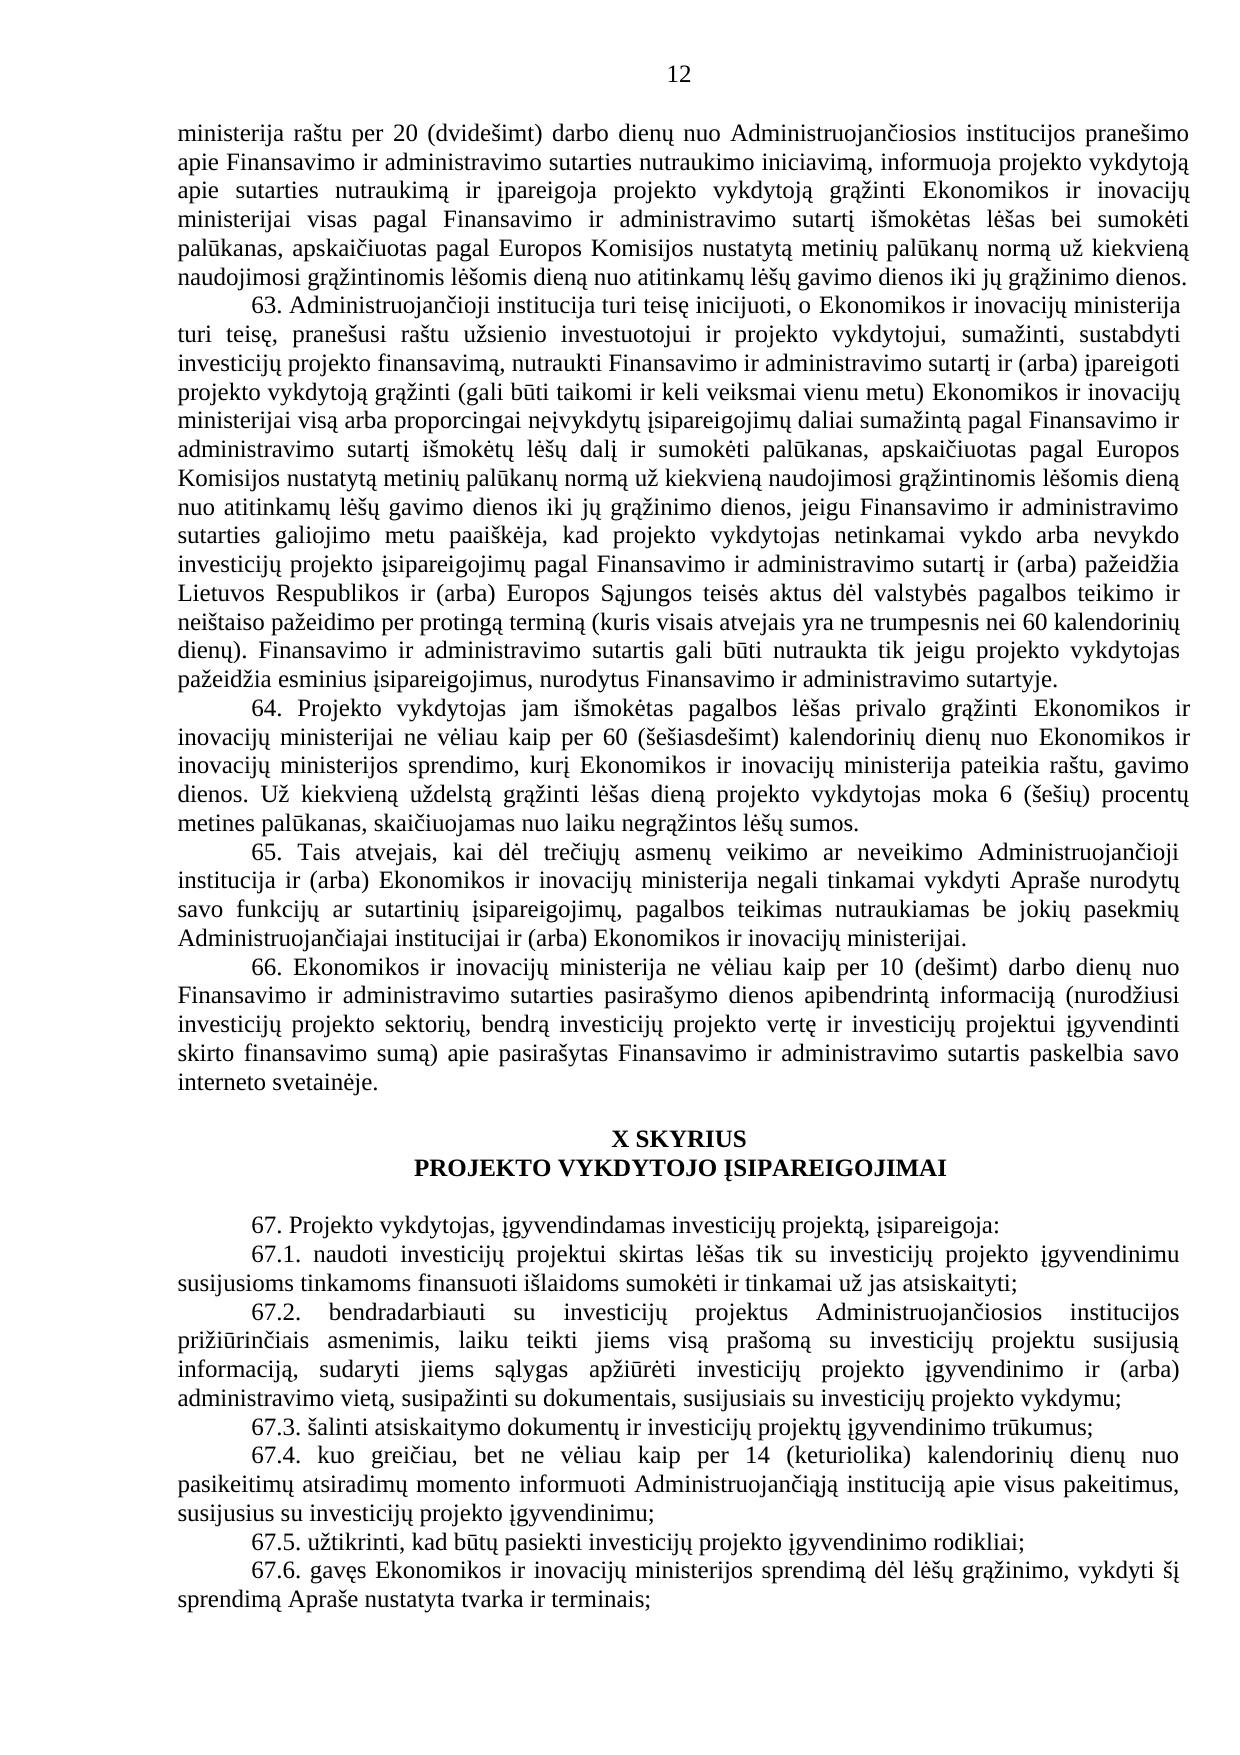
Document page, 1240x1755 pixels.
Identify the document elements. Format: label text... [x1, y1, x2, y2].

text 67.1. naudoti investicijų projektui skirtas lėšas tik su investicijų projekto įgyvendinimu susijusioms tinkamoms finansuoti išlaidoms sumokėti ir tinkamai už jas atsiskaityti; [177, 1239, 1181, 1297]
text 65. Tais atvejais, kai dėl trečiųjų asmenų veikimo ar neveikimo Administruojančioji institucija ir (arba) Ekonomikos ir inovacijų ministerija negali tinkamai vykdyti Apraše nurodytų savo funkcijų ar sutartinių įsipareigojimų, pagalbos teikimas nutraukiamas be jokių pasekmių Administruojančiajai institucijai ir (arba) Ekonomikos ir inovacijų ministerijai. [177, 837, 1181, 952]
text 67.3. šalinti atsiskaitymo dokumentų ir investicijų projektų įgyvendinimo trūkumus; [177, 1412, 1181, 1441]
text X SKYRIUS [177, 1124, 1181, 1153]
text PROJEKTO VYKDYTOJO ĮSIPAREIGOJIMAI [177, 1153, 1190, 1182]
text ministerija raštu per 20 (dvidešimt) darbo dienų nuo Administruojančiosios institucijos pranešimo apie Finansavimo ir administravimo sutarties nutraukimo iniciavimą, informuoja projekto vykdytoją apie sutarties nutraukimą ir įpareigoja projekto vykdytoją grąžinti Ekonomikos ir inovacijų ministerijai visas pagal Finansavimo ir administravimo sutartį išmokėtas lėšas bei sumokėti palūkanas, apskaičiuotas pagal Europos Komisijos nustatytą metinių palūkanų normą už kiekvieną naudojimosi grąžintinomis lėšomis dieną nuo atitinkamų lėšų gavimo dienos iki jų grąžinimo dienos. [177, 118, 1190, 291]
text 66. Ekonomikos ir inovacijų ministerija ne vėliau kaip per 10 (dešimt) darbo dienų nuo Finansavimo ir administravimo sutarties pasirašymo dienos apibendrintą informaciją (nurodžiusi investicijų projekto sektorių, bendrą investicijų projekto vertę ir investicijų projektui įgyvendinti skirto finansavimo sumą) apie pasirašytas Finansavimo ir administravimo sutartis paskelbia savo interneto svetainėje. [177, 952, 1181, 1096]
text 67.6. gavęs Ekonomikos ir inovacijų ministerijos sprendimą dėl lėšų grąžinimo, vykdyti šį sprendimą Apraše nustatyta tvarka ir terminais; [177, 1556, 1181, 1613]
text 67. Projekto vykdytojas, įgyvendindamas investicijų projektą, įsipareigoja: [177, 1211, 1181, 1239]
text 67.2. bendradarbiauti su investicijų projektus Administruojančiosios institucijos prižiūrinčiais asmenimis, laiku teikti jiems visą prašomą su investicijų projektu susijusią informaciją, sudaryti jiems sąlygas apžiūrėti investicijų projekto įgyvendinimo ir (arba) administravimo vietą, susipažinti su dokumentais, susijusiais su investicijų projekto vykdymu; [177, 1297, 1181, 1412]
text 63. Administruojančioji institucija turi teisę inicijuoti, o Ekonomikos ir inovacijų ministerija turi teisę, pranešusi raštu užsienio investuotojui ir projekto vykdytojui, sumažinti, sustabdyti investicijų projekto finansavimą, nutraukti Finansavimo ir administravimo sutartį ir (arba) įpareigoti projekto vykdytoją grąžinti (gali būti taikomi ir keli veiksmai vienu metu) Ekonomikos ir inovacijų ministerijai visą arba proporcingai neįvykdytų įsipareigojimų daliai sumažintą pagal Finansavimo ir administravimo sutartį išmokėtų lėšų dalį ir sumokėti palūkanas, apskaičiuotas pagal Europos Komisijos nustatytą metinių palūkanų normą už kiekvieną naudojimosi grąžintinomis lėšomis dieną nuo atitinkamų lėšų gavimo dienos iki jų grąžinimo dienos, jeigu Finansavimo ir administravimo sutarties galiojimo metu paaiškėja, kad projekto vykdytojas netinkamai vykdo arba nevykdo investicijų projekto įsipareigojimų pagal Finansavimo ir administravimo sutartį ir (arba) pažeidžia Lietuvos Respublikos ir (arba) Europos Sąjungos teisės aktus dėl valstybės pagalbos teikimo ir neištaiso pažeidimo per protingą terminą (kuris visais atvejais yra ne trumpesnis nei 60 kalendorinių dienų). Finansavimo ir administravimo sutartis gali būti nutraukta tik jeigu projekto vykdytojas pažeidžia esminius įsipareigojimus, nurodytus Finansavimo ir administravimo sutartyje. [177, 291, 1181, 693]
text 67.5. užtikrinti, kad būtų pasiekti investicijų projekto įgyvendinimo rodikliai; [177, 1527, 1181, 1556]
text 67.4. kuo greičiau, bet ne vėliau kaip per 14 (keturiolika) kalendorinių dienų nuo pasikeitimų atsiradimų momento informuoti Administruojančiąją instituciją apie visus pakeitimus, susijusius su investicijų projekto įgyvendinimu; [177, 1441, 1181, 1527]
text 64. Projekto vykdytojas jam išmokėtas pagalbos lėšas privalo grąžinti Ekonomikos ir inovacijų ministerijai ne vėliau kaip per 60 (šešiasdešimt) kalendorinių dienų nuo Ekonomikos ir inovacijų ministerijos sprendimo, kurį Ekonomikos ir inovacijų ministerija pateikia raštu, gavimo dienos. Už kiekvieną uždelstą grąžinti lėšas dieną projekto vykdytojas moka 6 (šešių) procentų metines palūkanas, skaičiuojamas nuo laiku negrąžintos lėšų sumos. [177, 693, 1190, 837]
